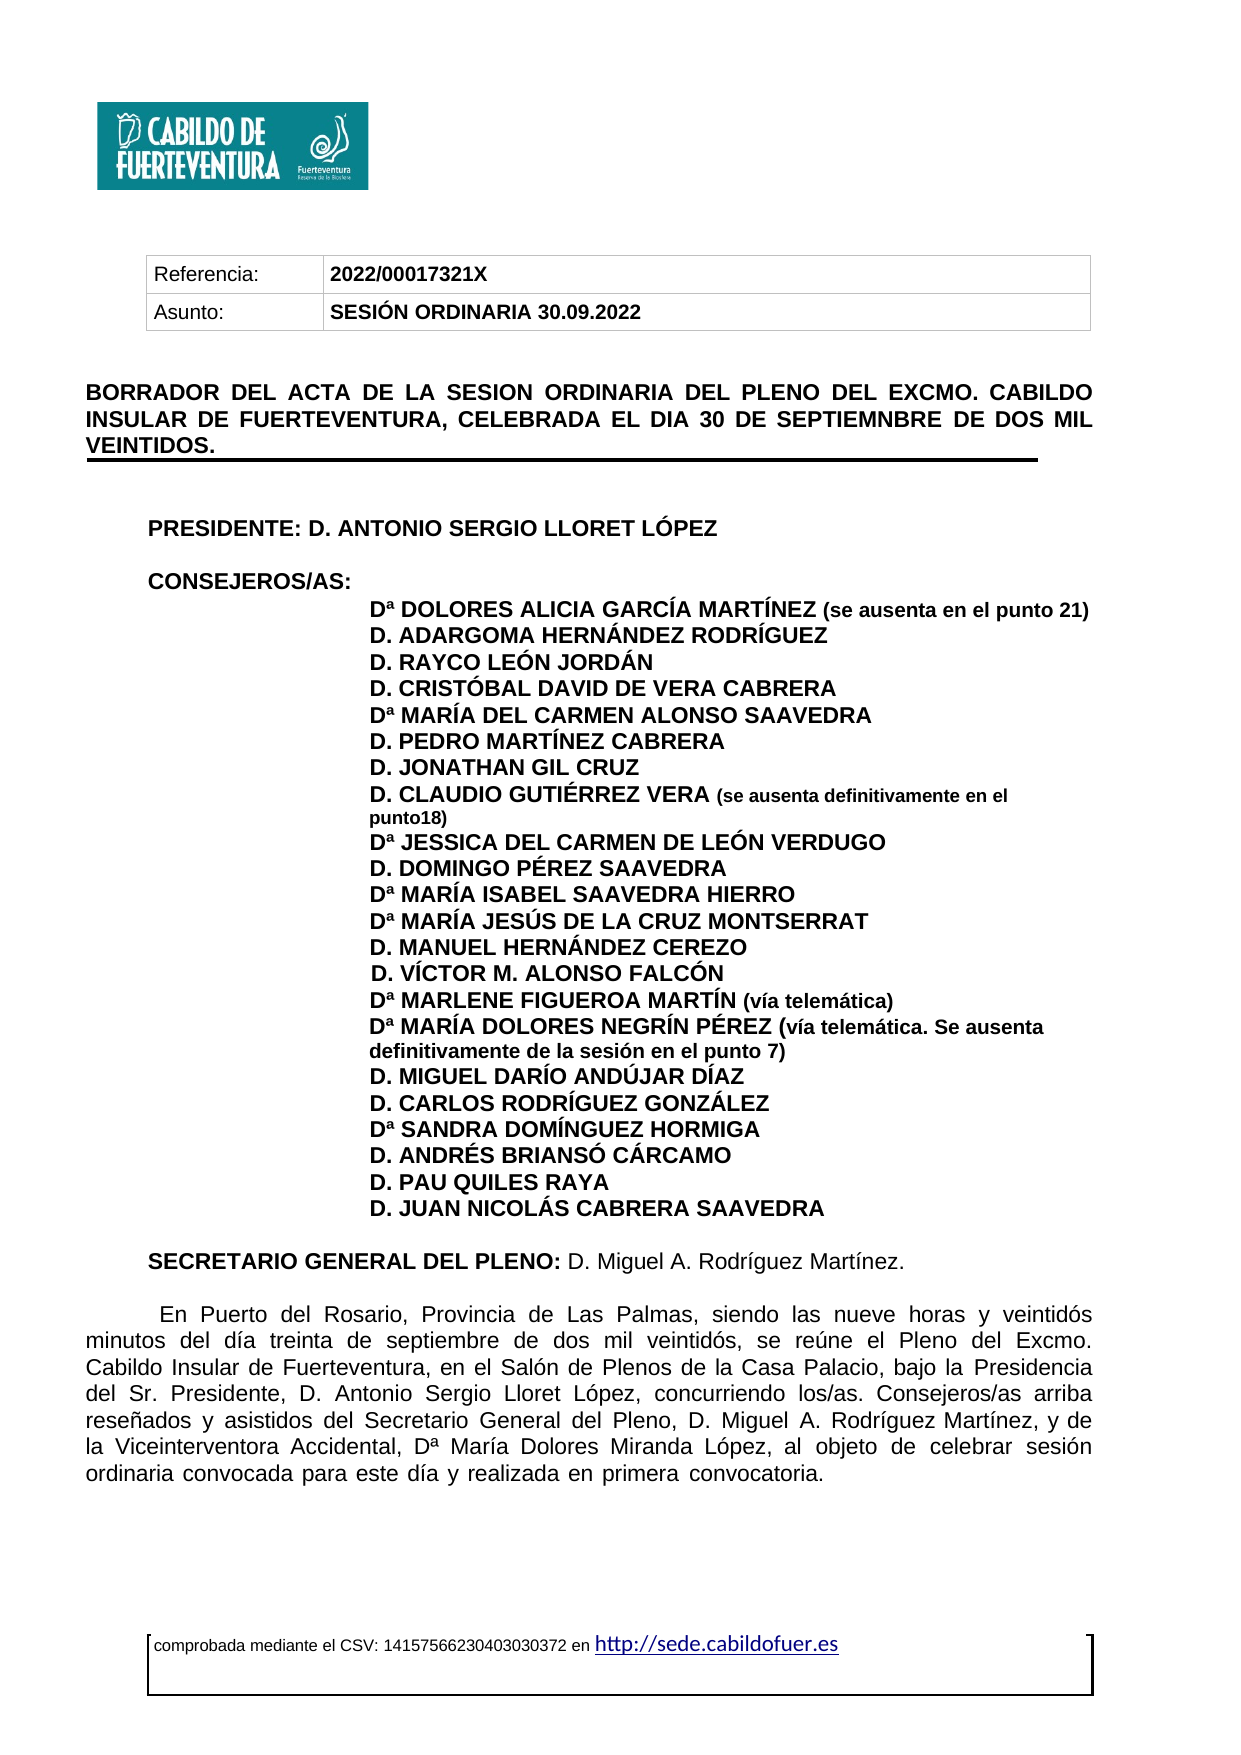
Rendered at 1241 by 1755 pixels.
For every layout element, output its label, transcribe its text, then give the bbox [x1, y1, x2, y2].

text Dª MARÍA DOLORES NEGRÍN PÉREZ (vía telemática. Se ausenta definitivamente de la sesión en el punto 7) [369, 1013, 1046, 1063]
text D. VÍCTOR M. ALONSO FALCÓN [371, 960, 1109, 987]
subtitle En Puerto del Rosario, Provincia de Las Palmas, siendo las nueve horas y veintidós minutos del día treinta de septiembre de dos mil veintidós, se reúne el Pleno del Excmo. Cabildo Insular de Fuerteventura, en el Salón de Plenos de la Casa Palacio, bajo la Presidencia del Sr. Presidente, D. Antonio Sergio Lloret López, concurriendo los/as. Consejeros/as arriba reseñados y asistidos del Secretario General del Pleno, D. Miguel A. Rodríguez Martínez, y de la Viceinterventora Accidental, Dª María Dolores Miranda López, al objeto de celebrar sesión ordinaria convocada para este día y realizada en primera convocatoria. [85, 1301, 1093, 1486]
text D. ANDRÉS BRIANSÓ CÁRCAMO [369, 1142, 1109, 1169]
text Dª MARÍA ISABEL SAAVEDRA HIERRO [369, 881, 1109, 908]
text Dª DOLORES ALICIA GARCÍA MARTÍNEZ (se ausenta en el punto 21) [369, 596, 1109, 622]
subtitle Dª JESSICA DEL CARMEN DE LEÓN VERDUGO [369, 828, 1109, 855]
text D. CARLOS RODRÍGUEZ GONZÁLEZ Dª SANDRA DOMÍNGUEZ HORMIGA [369, 1090, 791, 1142]
text PRESIDENTE: D. ANTONIO SERGIO LLORET LÓPEZ [148, 515, 1109, 541]
text D. JONATHAN GIL CRUZ [369, 754, 1109, 781]
subtitle BORRADOR DEL ACTA DE LA SESION ORDINARIA DEL PLENO DEL EXCMO. CABILDO INSULAR DE FUERTEVENTURA, CELEBRADA EL DIA 30 DE SEPTIEMNBRE DE DOS MIL VEINTIDOS. [85, 379, 1093, 458]
text Dª MARLENE FIGUEROA MARTÍN (vía telemática) [369, 987, 1109, 1013]
text Dª MARÍA DEL CARMEN ALONSO SAAVEDRA [369, 702, 1109, 728]
text D. PAU QUILES RAYA [369, 1169, 1109, 1195]
list JUAN NICOLÁS CABRERA SAAVEDRA [369, 1195, 1109, 1222]
text D. CRISTÓBAL DAVID DE VERA CABRERA [369, 675, 1109, 702]
text D. CLAUDIO GUTIÉRREZ VERA (se ausenta definitivamente en el punto18) [369, 781, 1083, 828]
subtitle D. MIGUEL DARÍO ANDÚJAR DÍAZ [369, 1063, 1109, 1090]
text D. DOMINGO PÉREZ SAAVEDRA [369, 855, 1109, 881]
text SECRETARIO GENERAL DEL PLENO: D. Miguel A. Rodríguez Martínez. [148, 1248, 1109, 1274]
text D. MANUEL HERNÁNDEZ CEREZO [369, 934, 1109, 960]
text CONSEJEROS/AS: [148, 568, 353, 594]
picture [97, 102, 369, 190]
text Dª MARÍA JESÚS DE LA CRUZ MONTSERRAT [369, 908, 1109, 934]
subtitle D. ADARGOMA HERNÁNDEZ RODRÍGUEZ [369, 622, 1109, 649]
table_cell Asunto: [147, 294, 323, 330]
table_header 2022/00017321X [324, 256, 1090, 292]
text D. PEDRO MARTÍNEZ CABRERA [369, 728, 1109, 754]
table_header Referencia: [147, 256, 323, 292]
text D. RAYCO LEÓN JORDÁN [369, 649, 1109, 675]
table_cell SESIÓN ORDINARIA 30.09.2022 [324, 294, 1090, 330]
